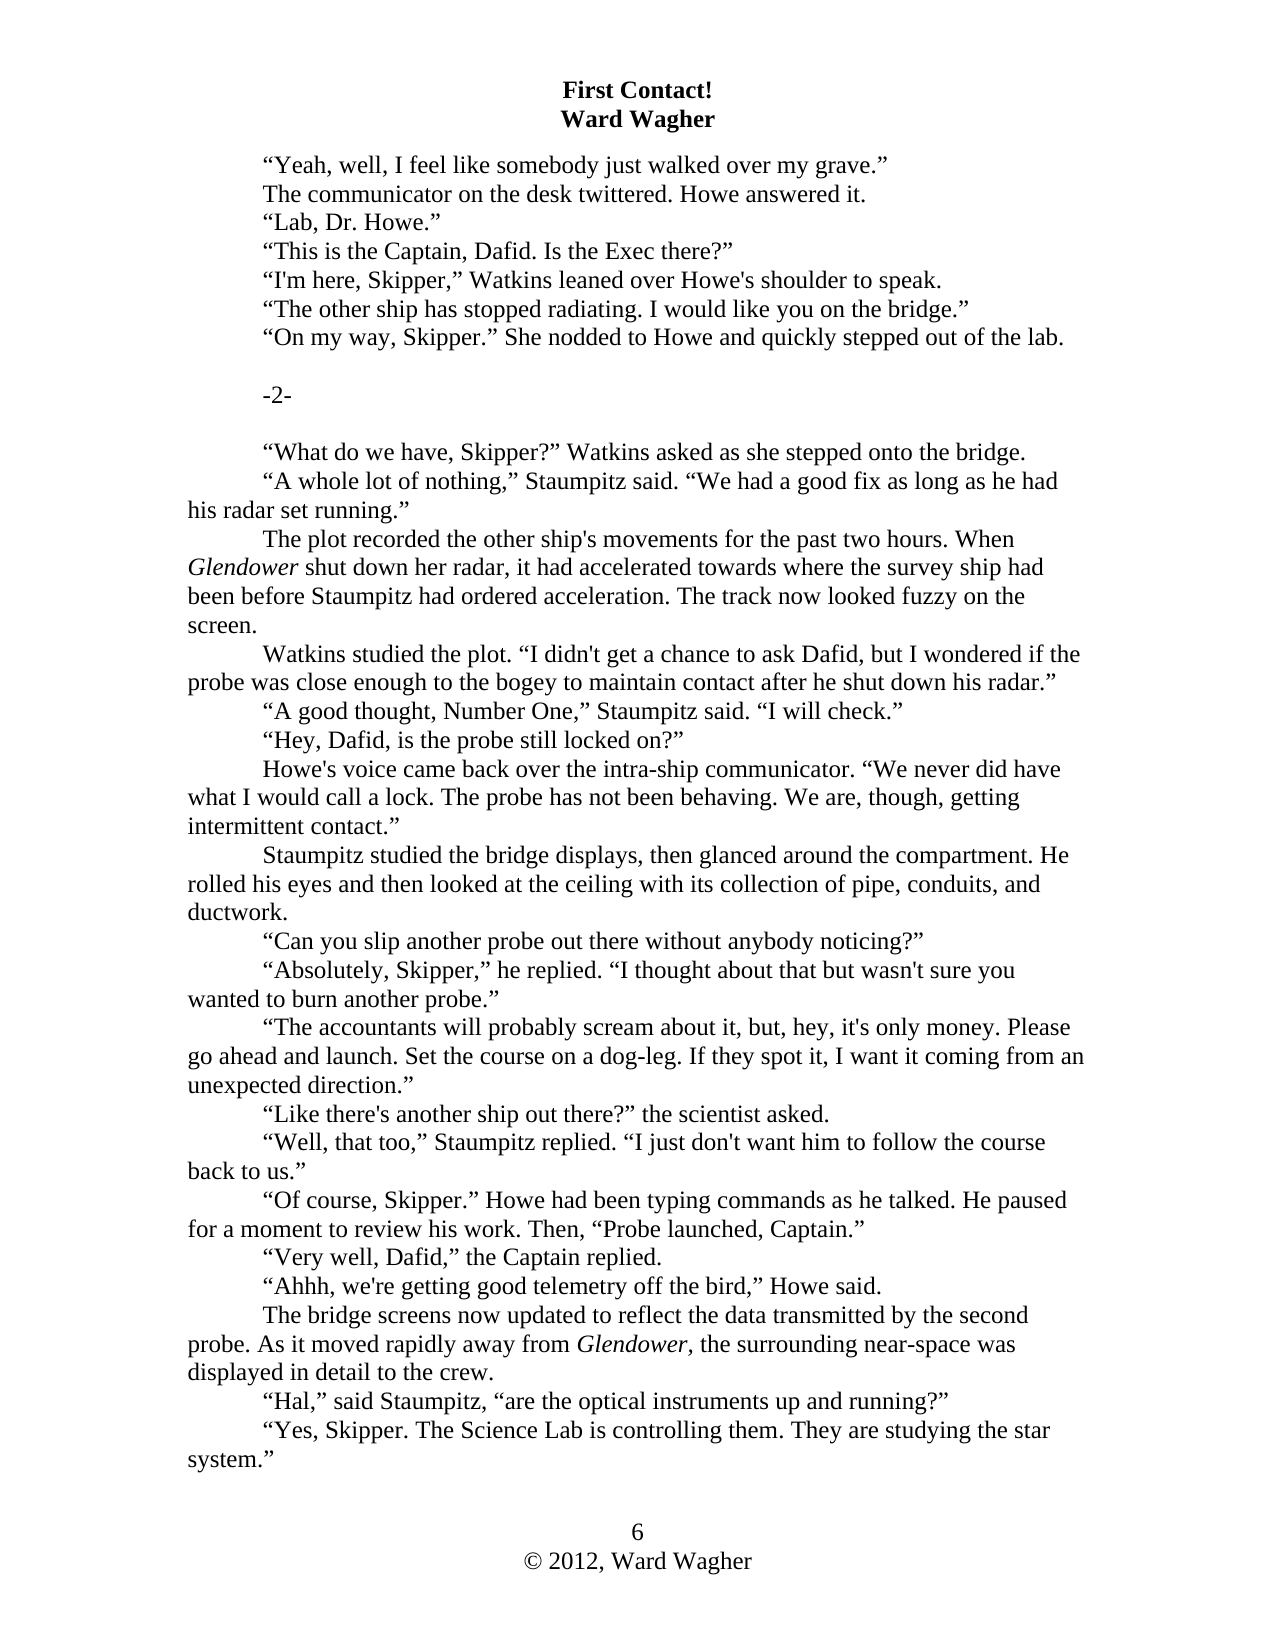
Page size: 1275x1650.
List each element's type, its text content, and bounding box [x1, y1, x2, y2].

text “Ahhh, we're getting good telemetry off the bird,” Howe said. [187, 1271, 1087, 1300]
text “On my way, Skipper.” She nodded to Howe and quickly stepped out of the lab. [187, 322, 1087, 351]
text “Lab, Dr. Howe.” [187, 207, 1087, 236]
text “Can you slip another probe out there without anybody noticing?” [187, 926, 1087, 955]
text The communicator on the desk twittered. Howe answered it. [187, 179, 1087, 207]
text “Hey, Dafid, is the probe still locked on?” [187, 725, 1087, 754]
text “Absolutely, Skipper,” he replied. “I thought about that but wasn't sure you wanted to burn another probe.” [187, 955, 1087, 1012]
text “Yeah, well, I feel like somebody just walked over my grave.” [187, 150, 1087, 179]
text Watkins studied the plot. “I didn't get a chance to ask Dafid, but I wondered if the probe was close enough to the bogey to maintain contact after he shut down his radar.” [187, 639, 1087, 696]
text “What do we have, Skipper?” Watkins asked as she stepped onto the bridge. [187, 437, 1087, 466]
text -2- [187, 380, 1087, 409]
text “Very well, Dafid,” the Captain replied. [187, 1242, 1087, 1271]
text “Hal,” said Staumpitz, “are the optical instruments up and running?” [187, 1386, 1087, 1415]
text “Of course, Skipper.” Howe had been typing commands as he talked. He paused for a moment to review his work. Then, “Probe launched, Captain.” [187, 1185, 1087, 1242]
text The bridge screens now updated to reflect the data transmitted by the second probe. As it moved rapidly away from Glendower, the surrounding near-space was displayed in detail to the crew. [187, 1300, 1087, 1386]
text “A good thought, Number One,” Staumpitz said. “I will check.” [187, 696, 1087, 725]
text “Like there's another ship out there?” the scientist asked. [187, 1099, 1087, 1127]
text “Yes, Skipper. The Science Lab is controlling them. They are studying the star system.” [187, 1415, 1087, 1472]
text “Well, that too,” Staumpitz replied. “I just don't want him to follow the course back to us.” [187, 1127, 1087, 1185]
text “A whole lot of nothing,” Staumpitz said. “We had a good fix as long as he had his radar set running.” [187, 466, 1087, 524]
text “The accountants will probably scream about it, but, hey, it's only money. Please go ahead and launch. Set the course on a dog-leg. If they spot it, I want it coming from an unexpected direction.” [187, 1012, 1087, 1099]
text “This is the Captain, Dafid. Is the Exec there?” [187, 236, 1087, 265]
text “I'm here, Skipper,” Watkins leaned over Howe's shoulder to speak. [187, 265, 1087, 294]
text “The other ship has stopped radiating. I would like you on the bridge.” [187, 294, 1087, 322]
text Howe's voice came back over the intra-ship communicator. “We never did have what I would call a lock. The probe has not been behaving. We are, though, getting intermittent contact.” [187, 754, 1087, 840]
text Staumpitz studied the bridge displays, then glanced around the compartment. He rolled his eyes and then looked at the ceiling with its collection of pipe, conduits, and ductwork. [187, 840, 1087, 926]
text The plot recorded the other ship's movements for the past two hours. When Glendower shut down her radar, it had accelerated towards where the survey ship had been before Staumpitz had ordered acceleration. The track now looked fuzzy on the screen. [187, 524, 1087, 639]
